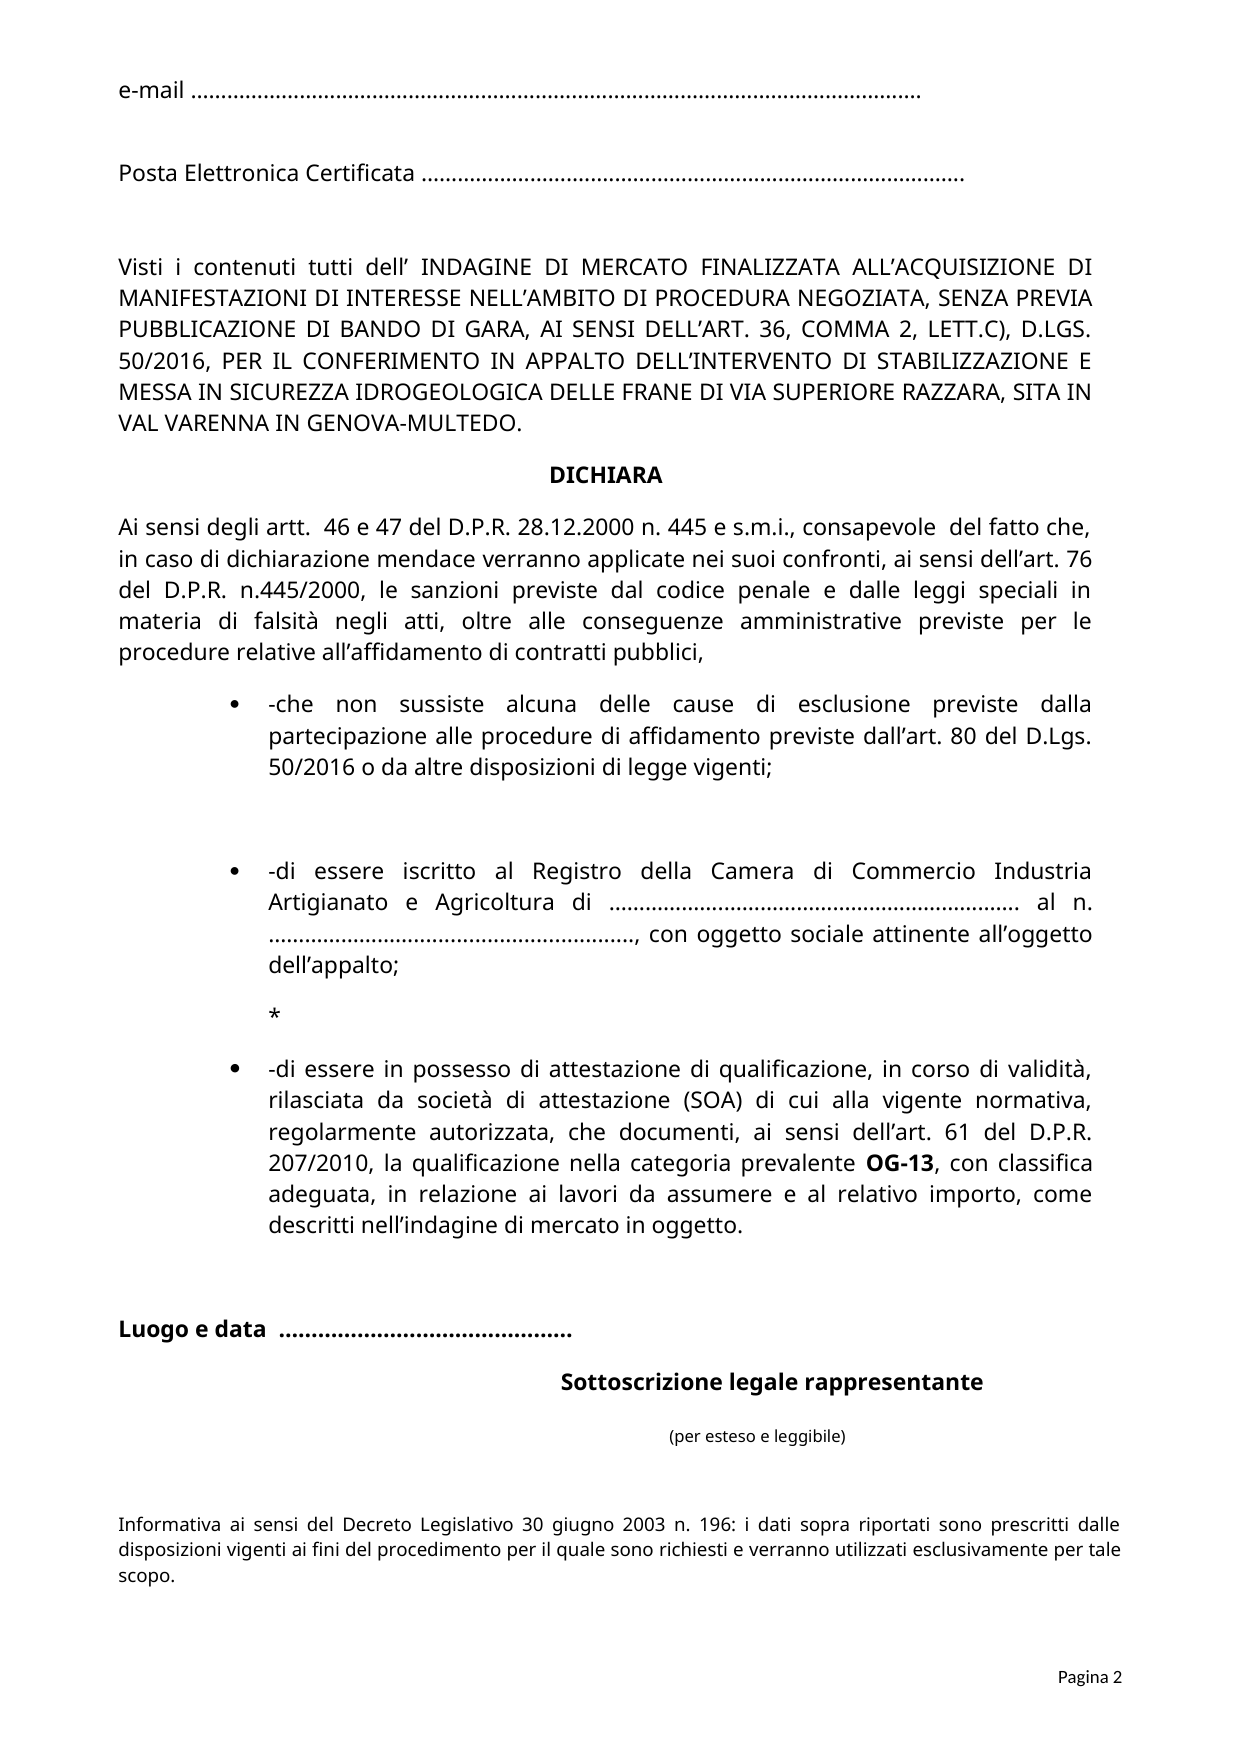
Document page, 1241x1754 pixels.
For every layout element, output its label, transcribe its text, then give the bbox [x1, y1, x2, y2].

text Sottoscrizione legale rappresentante [118, 1365, 1093, 1397]
text Luogo e data ……………………………………… [118, 1313, 1093, 1344]
list -che non sussiste alcuna delle cause di esclusione previste dalla partecipazione alle procedure di affidamento previste dall’art. 80 del D.Lgs. 50/2016 o da altre disposizioni di legge vigenti; [231, 688, 1093, 782]
text Informativa ai sensi del Decreto Legislativo 30 giugno 2003 n. 196: i dati sopra riportati sono prescritti dalle disposizioni vigenti ai fini del procedimento per il quale sono richiesti e verranno utilizzati esclusivamente per tale scopo. [118, 1511, 1122, 1588]
text Posta Elettronica Certificata ………………………..……………………………………………………. [118, 157, 1122, 188]
text e-mail …………………………………………………………………………………………………………. [118, 74, 1122, 105]
text DICHIARA [118, 459, 1093, 490]
list -di essere in possesso di attestazione di qualificazione, in corso di validità, rilasciata da società di attestazione (SOA) di cui alla vigente normativa, regolarmente autorizzata, che documenti, ai sensi dell’art. 61 del D.P.R. 207/2010, la qualificazione nella categoria prevalente OG-13, con classifica adeguata, in relazione ai lavori da assumere e al relativo importo, come descritti nell’indagine di mercato in oggetto. [231, 1053, 1093, 1240]
text (per esteso e leggibile) [118, 1417, 1093, 1449]
text * [268, 1001, 1093, 1032]
list -di essere iscritto al Registro della Camera di Commercio Industria Artigianato e Agricoltura di ……………….…………………………………………. al n. ……………………...................................., con oggetto sociale attinente all’oggetto dell’appalto; [231, 855, 1093, 980]
text Visti i contenuti tutti dell’ INDAGINE DI MERCATO FINALIZZATA ALL’ACQUISIZIONE DI MANIFESTAZIONI DI INTERESSE NELL’AMBITO DI PROCEDURA NEGOZIATA, SENZA PREVIA PUBBLICAZIONE DI BANDO DI GARA, AI SENSI DELL’ART. 36, COMMA 2, LETT.C), D.LGS. 50/2016, PER IL CONFERIMENTO IN APPALTO DELL’INTERVENTO DI STABILIZZAZIONE E MESSA IN SICUREZZA IDROGEOLOGICA DELLE FRANE DI VIA SUPERIORE RAZZARA, SITA IN VAL VARENNA IN GENOVA-MULTEDO. [118, 251, 1093, 438]
text Ai sensi degli artt. 46 e 47 del D.P.R. 28.12.2000 n. 445 e s.m.i., consapevole del fatto che, in caso di dichiarazione mendace verranno applicate nei suoi confronti, ai sensi dell’art. 76 del D.P.R. n.445/2000, le sanzioni previste dal codice penale e dalle leggi speciali in materia di falsità negli atti, oltre alle conseguenze amministrative previste per le procedure relative all’affidamento di contratti pubblici, [118, 511, 1093, 667]
